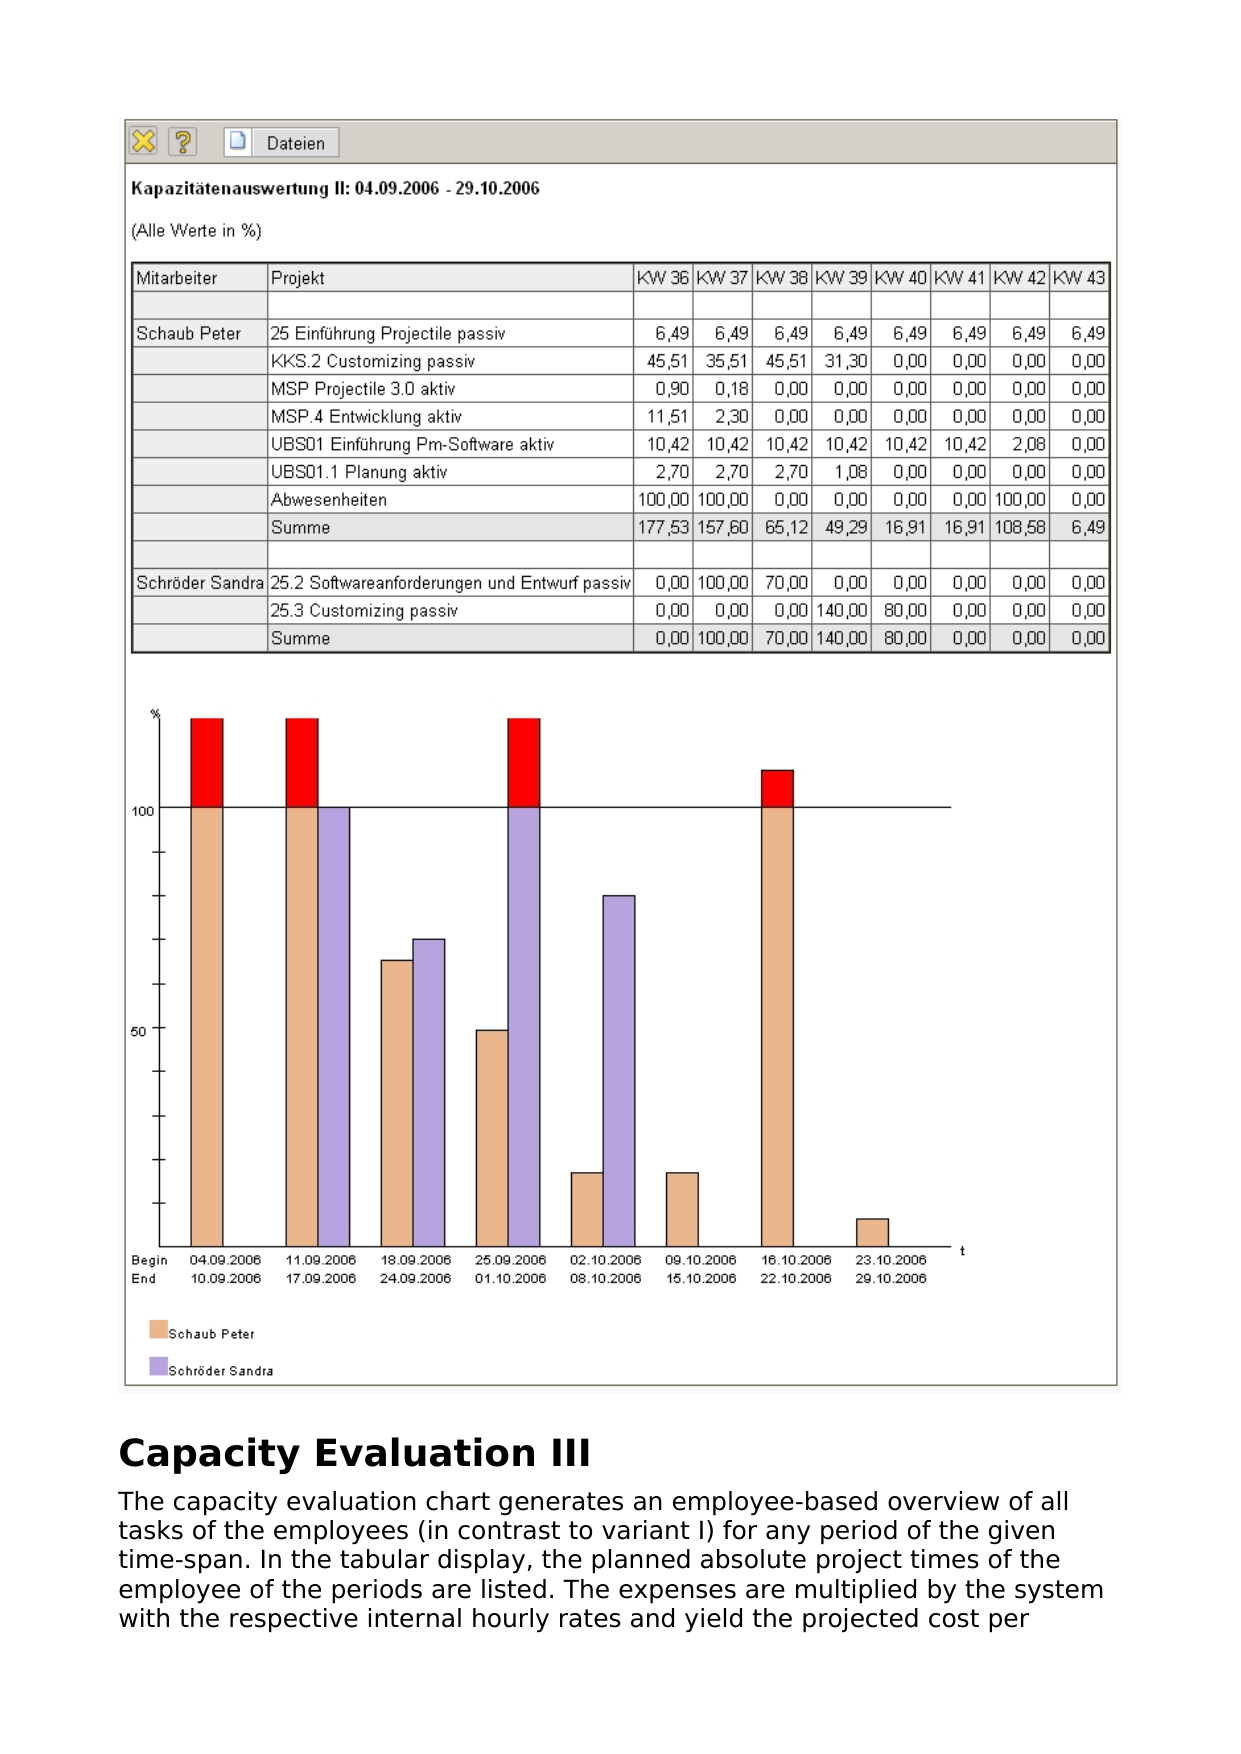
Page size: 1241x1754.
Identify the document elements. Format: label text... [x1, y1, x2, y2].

picture [118, 118, 1123, 1394]
subtitle Capacity Evaluation III [118, 1431, 1122, 1475]
text The capacity evaluation chart generates an employee-based overview of all tasks of the employees (in contrast to variant I) for any period of the given time-span. In the tabular display, the planned absolute project times of the employee of the periods are listed. The expenses are multiplied by the system with the respective internal hourly rates and yield the projected cost per [118, 1487, 1122, 1633]
